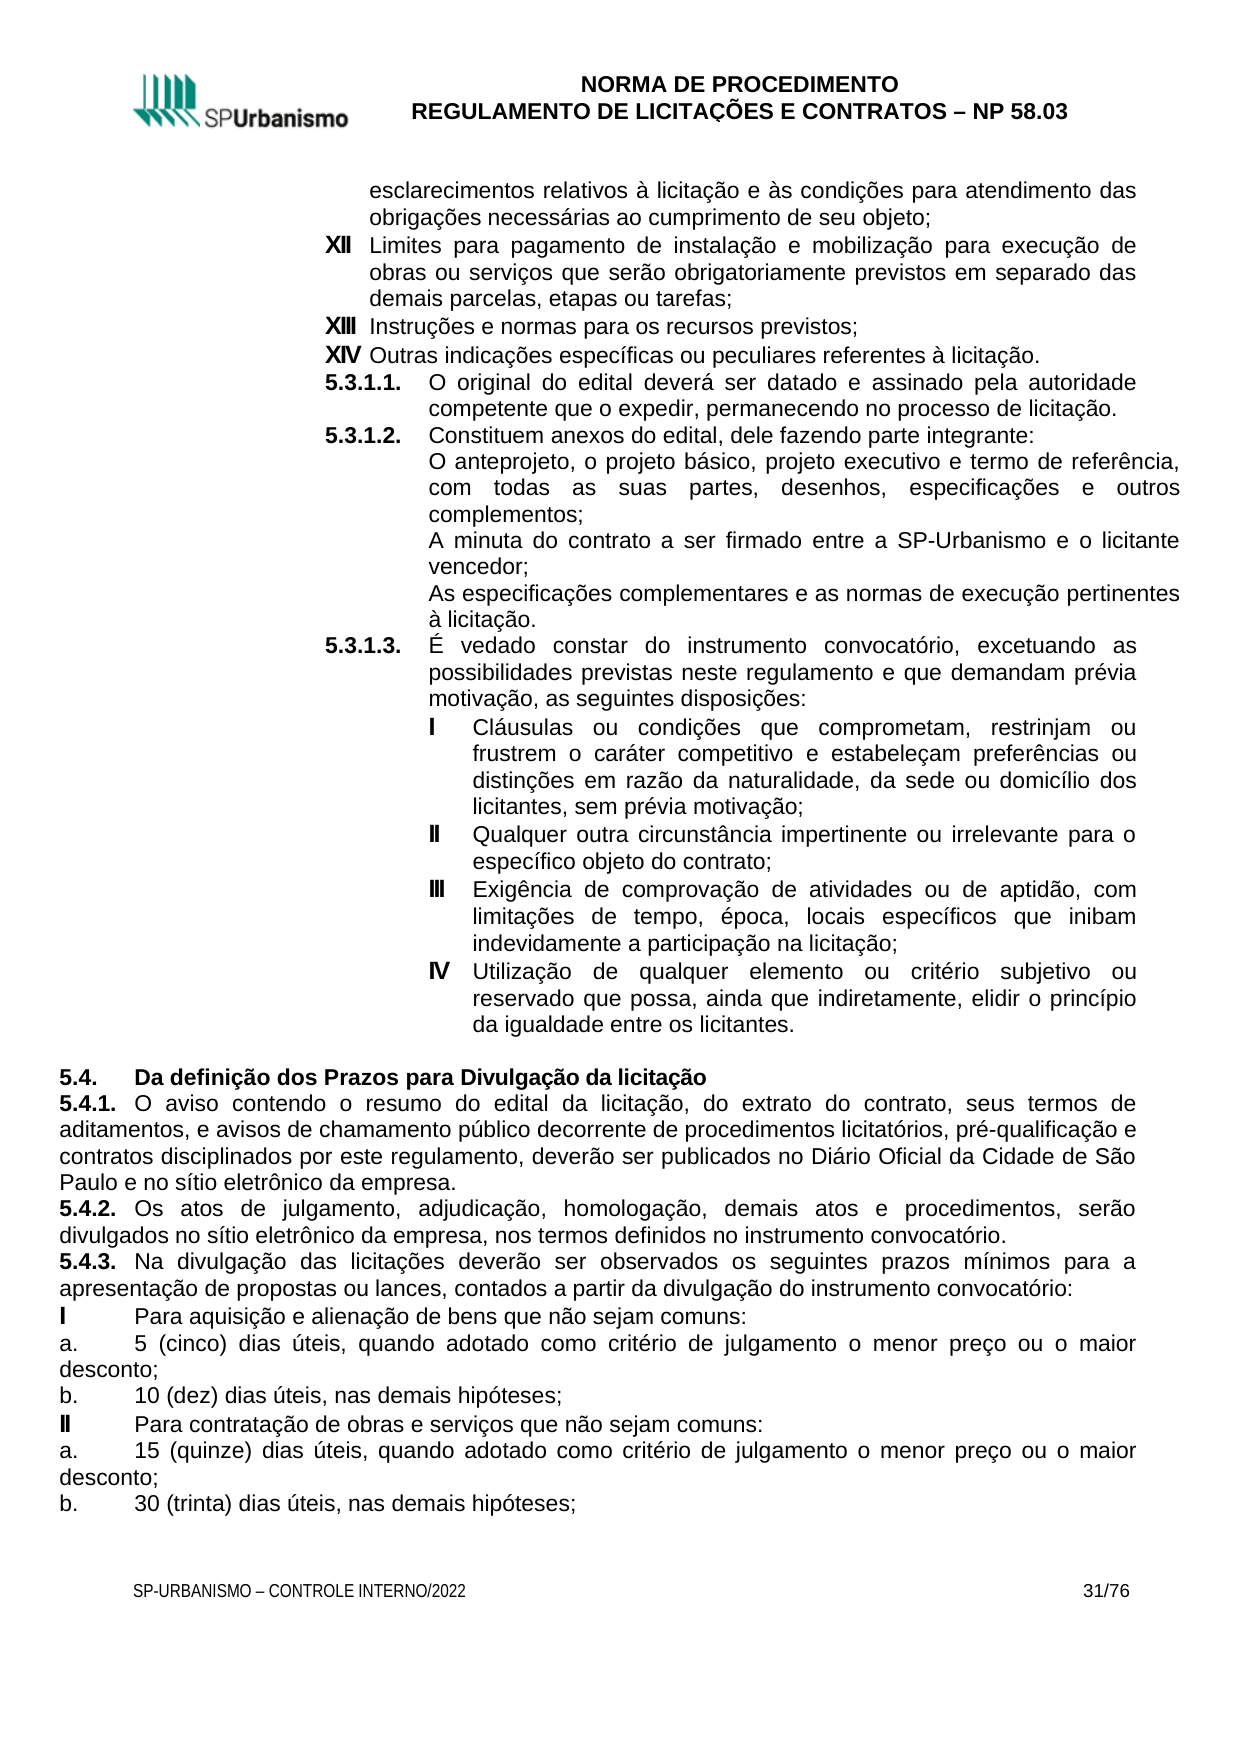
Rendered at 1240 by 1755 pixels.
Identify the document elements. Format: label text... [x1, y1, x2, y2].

list Da definição dos Prazos para Divulgação da licitação [59, 1064, 134, 1090]
list Outras indicações específicas ou peculiares referentes à licitação. [325, 340, 1137, 369]
list 5 (cinco) dias úteis, quando adotado como critério de julgamento o menor preço ou o maior desconto; [59, 1329, 1137, 1382]
list O aviso contendo o resumo do edital da licitação, do extrato do contrato, seus termos de aditamentos, e avisos de chamamento público decorrente de procedimentos licitatórios, pré-qualificação e contratos disciplinados por este regulamento, deverão ser publicados no Diário Oficial da Cidade de São Paulo e no sítio eletrônico da empresa. [59, 1090, 1137, 1195]
list Para contratação de obras e serviços que não sejam comuns: [59, 1409, 1137, 1437]
list Qualquer outra circunstância impertinente ou irrelevante para o específico objeto do contrato; [428, 819, 1137, 874]
list Para aquisição e alienação de bens que não sejam comuns: [59, 1301, 1137, 1329]
text O anteprojeto, o projeto básico, projeto executivo e termo de referência, com todas as suas partes, desenhos, especificações e outros complementos; [428, 448, 1181, 527]
list Instruções e normas para os recursos previstos; [325, 311, 1137, 340]
list 15 (quinze) dias úteis, quando adotado como critério de julgamento o menor preço ou o maior desconto; [59, 1437, 1137, 1490]
text As especificações complementares e as normas de execução pertinentes à licitação. [428, 580, 1181, 632]
list Na divulgação das licitações deverão ser observados os seguintes prazos mínimos para a apresentação de propostas ou lances, contados a partir da divulgação do instrumento convocatório: [59, 1248, 1137, 1301]
list Exigência de comprovação de atividades ou de aptidão, com limitações de tempo, época, locais específicos que inibam indevidamente a participação na licitação; [428, 874, 1137, 956]
list 10 (dez) dias úteis, nas demais hipóteses; [59, 1382, 1137, 1409]
list Os atos de julgamento, adjudicação, homologação, demais atos e procedimentos, serão divulgados no sítio eletrônico da empresa, nos termos definidos no instrumento convocatório. [59, 1195, 1137, 1248]
list Limites para pagamento de instalação e mobilização para execução de obras ou serviços que serão obrigatoriamente previstos em separado das demais parcelas, etapas ou tarefas; [325, 230, 1137, 311]
text A minuta do contrato a ser firmado entre a SP-Urbanismo e o licitante vencedor; [428, 527, 1181, 580]
list Utilização de qualquer elemento ou critério subjetivo ou reservado que possa, ainda que indiretamente, elidir o princípio da igualdade entre os licitantes. [428, 956, 1137, 1037]
list O original do edital deverá ser datado e assinado pela autoridade competente que o expedir, permanecendo no processo de licitação. [325, 369, 1137, 422]
list Constituem anexos do edital, dele fazendo parte integrante: [325, 422, 1137, 448]
list Da definição dos Prazos para Divulgação da licitação [714, 1064, 1137, 1090]
list esclarecimentos relativos à licitação e às condições para atendimento das obrigações necessárias ao cumprimento de seu objeto; [325, 177, 1137, 230]
list 30 (trinta) dias úteis, nas demais hipóteses; [59, 1490, 1137, 1516]
list Cláusulas ou condições que comprometam, restrinjam ou frustrem o caráter competitivo e estabeleçam preferências ou distinções em razão da naturalidade, da sede ou domicílio dos licitantes, sem prévia motivação; [428, 711, 1137, 819]
list É vedado constar do instrumento convocatório, excetuando as possibilidades previstas neste regulamento e que demandam prévia motivação, as seguintes disposições: [325, 632, 1137, 711]
